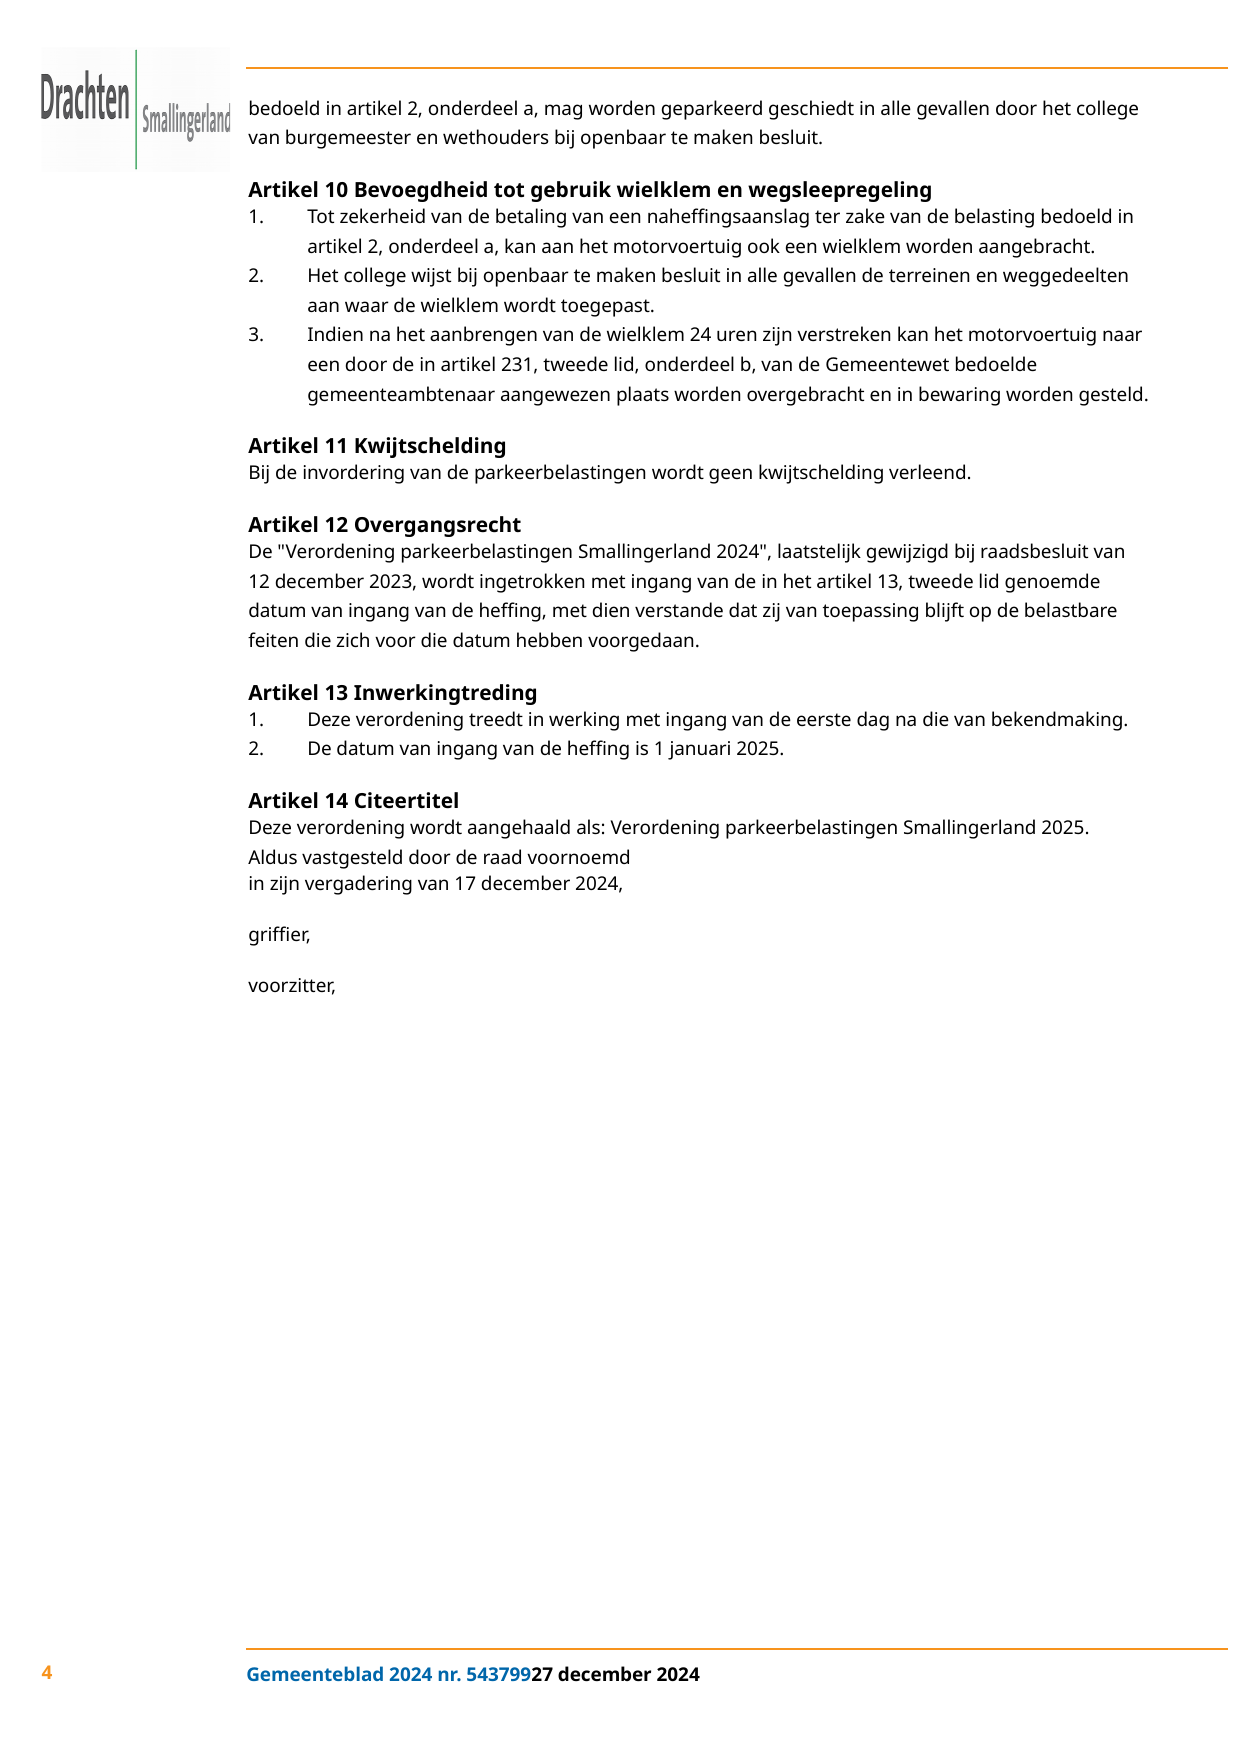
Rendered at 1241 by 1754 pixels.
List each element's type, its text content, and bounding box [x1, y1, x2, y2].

text bedoeld in artikel 2, onderdeel a, mag worden geparkeerd geschiedt in alle gevallen door het college van burgemeester en wethouders bij openbaar te maken besluit. [248, 95, 1152, 150]
text Artikel 12 Overgangsrecht [248, 510, 1152, 538]
text Artikel 13 Inwerkingtreding [248, 678, 1152, 706]
picture [41, 47, 231, 172]
text Artikel 11 Kwijtschelding [248, 431, 1152, 459]
list De datum van ingang van de heffing is 1 januari 2025. [248, 736, 1152, 761]
list Het college wijst bij openbaar te maken besluit in alle gevallen de terreinen en weggedeelten aan waar de wielklem wordt toegepast. [248, 262, 1152, 318]
text voorzitter, [248, 973, 1152, 998]
text Deze verordening wordt aangehaald als: Verordening parkeerbelastingen Smallingerland 2025. [248, 814, 1152, 840]
text Aldus vastgesteld door de raad voornoemd [248, 844, 1152, 870]
list Tot zekerheid van de betaling van een naheffingsaanslag ter zake van de belasting bedoeld in artikel 2, onderdeel a, kan aan het motorvoertuig ook een wielklem worden aangebracht. [248, 203, 1152, 258]
text in zijn vergadering van 17 december 2024, [248, 870, 1152, 896]
text griffier, [248, 921, 1152, 947]
text Artikel 14 Citeertitel [248, 786, 1152, 814]
list Deze verordening treedt in werking met ingang van de eerste dag na die van bekendmaking. [248, 706, 1152, 732]
list Indien na het aanbrengen van de wielklem 24 uren zijn verstreken kan het motorvoertuig naar een door de in artikel 231, tweede lid, onderdeel b, van de Gemeentewet bedoelde gemeenteambtenaar aangewezen plaats worden overgebracht en in bewaring worden gesteld. [248, 322, 1152, 406]
text Bij de invordering van de parkeerbelastingen wordt geen kwijtschelding verleend. [248, 459, 1152, 485]
text De "Verordening parkeerbelastingen Smallingerland 2024", laatstelijk gewijzigd bij raadsbesluit van 12 december 2023, wordt ingetrokken met ingang van de in het artikel 13, tweede lid genoemde datum van ingang van de heffing, met dien verstande dat zij van toepassing blijft op de belastbare feiten die zich voor die datum hebben voorgedaan. [248, 538, 1152, 653]
text Artikel 10 Bevoegdheid tot gebruik wielklem en wegsleepregeling [248, 175, 1152, 203]
